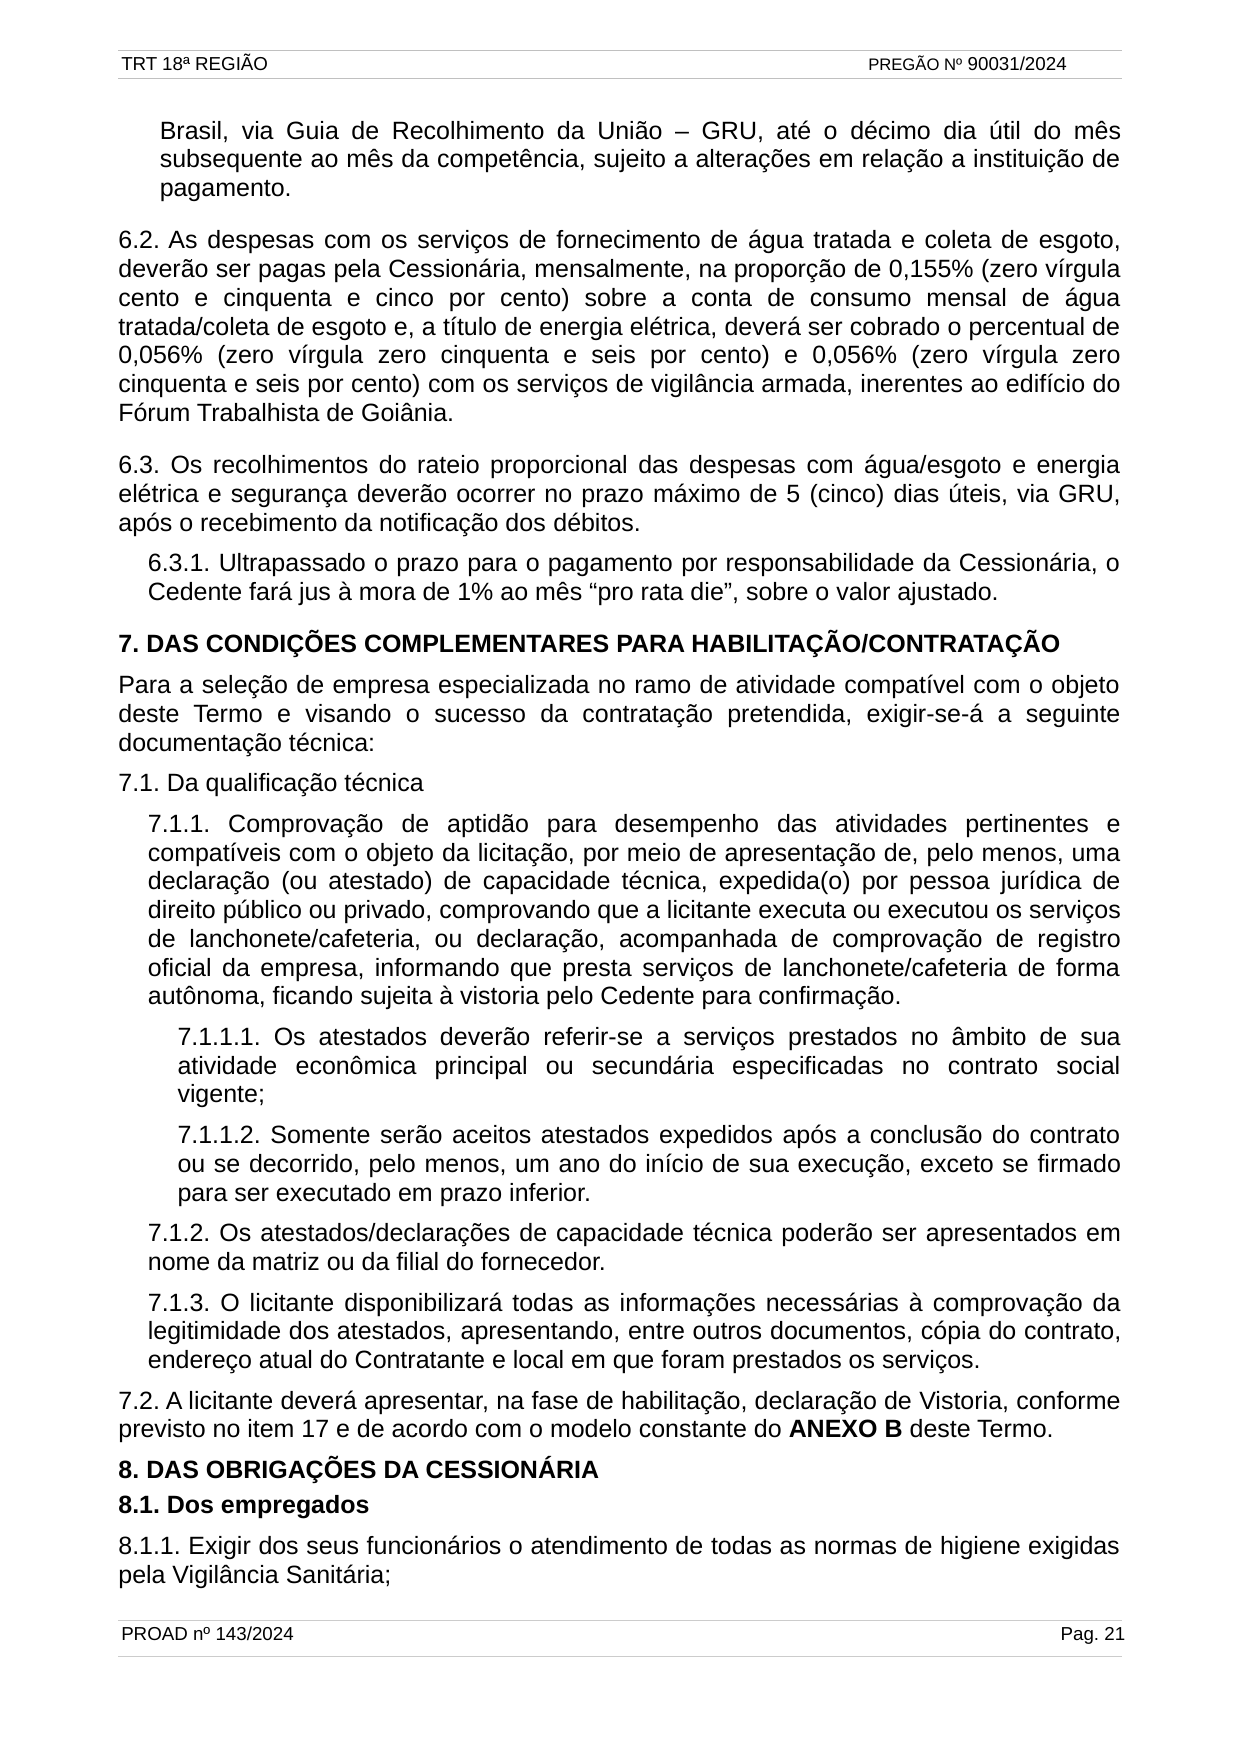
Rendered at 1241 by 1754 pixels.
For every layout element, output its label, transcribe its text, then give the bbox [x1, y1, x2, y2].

text Brasil, via Guia de Recolhimento da União – GRU, até o décimo dia útil do mês subsequente ao mês da competência, sujeito a alterações em relação a instituição de pagamento. [159, 116, 1122, 202]
text 8.1. Dos empregados [118, 1490, 1122, 1518]
text 7.1.3. O licitante disponibilizará todas as informações necessárias à comprovação da legitimidade dos atestados, apresentando, entre outros documentos, cópia do contrato, endereço atual do Contratante e local em que foram prestados os serviços. [148, 1287, 1122, 1374]
text 6.3.1. Ultrapassado o prazo para o pagamento por responsabilidade da Cessionária, o Cedente fará jus à mora de 1% ao mês “pro rata die”, sobre o valor ajustado. [148, 548, 1122, 606]
text 8.1.1. Exigir dos seus funcionários o atendimento de todas as normas de higiene exigidas pela Vigilância Sanitária; [118, 1531, 1122, 1588]
text 7.1.2. Os atestados/declarações de capacidade técnica poderão ser apresentados em nome da matriz ou da filial do fornecedor. [148, 1218, 1122, 1276]
text 7.1.1. Comprovação de aptidão para desempenho das atividades pertinentes e compatíveis com o objeto da licitação, por meio de apresentação de, pelo menos, uma declaração (ou atestado) de capacidade técnica, expedida(o) por pessoa jurídica de direito público ou privado, comprovando que a licitante executa ou executou os serviços de lanchonete/cafeteria, ou declaração, acompanhada de comprovação de registro oficial da empresa, informando que presta serviços de lanchonete/cafeteria de forma autônoma, ficando sujeita à vistoria pelo Cedente para confirmação. [148, 809, 1122, 1010]
text 6.3. Os recolhimentos do rateio proporcional das despesas com água/esgoto e energia elétrica e segurança deverão ocorrer no prazo máximo de 5 (cinco) dias úteis, via GRU, após o recebimento da notificação dos débitos. [118, 450, 1122, 536]
text 7.1. Da qualificação técnica [118, 768, 1122, 797]
text 8. DAS OBRIGAÇÕES DA CESSIONÁRIA [118, 1455, 1122, 1484]
text 6.2. As despesas com os serviços de fornecimento de água tratada e coleta de esgoto, deverão ser pagas pela Cessionária, mensalmente, na proporção de 0,155% (zero vírgula cento e cinquenta e cinco por cento) sobre a conta de consumo mensal de água tratada/coleta de esgoto e, a título de energia elétrica, deverá ser cobrado o percentual de 0,056% (zero vírgula zero cinquenta e seis por cento) e 0,056% (zero vírgula zero cinquenta e seis por cento) com os serviços de vigilância armada, inerentes ao edifício do Fórum Trabalhista de Goiânia. [118, 225, 1122, 427]
text 7.2. A licitante deverá apresentar, na fase de habilitação, declaração de Vistoria, conforme previsto no item 17 e de acordo com o modelo constante do ANEXO B deste Termo. [118, 1386, 1122, 1443]
text Para a seleção de empresa especializada no ramo de atividade compatível com o objeto deste Termo e visando o sucesso da contratação pretendida, exigir-se-á a seguinte documentação técnica: [118, 670, 1122, 756]
text 7.1.1.1. Os atestados deverão referir-se a serviços prestados no âmbito de sua atividade econômica principal ou secundária especificadas no contrato social vigente; [177, 1022, 1122, 1108]
text 7. DAS CONDIÇÕES COMPLEMENTARES PARA HABILITAÇÃO/CONTRATAÇÃO [118, 629, 1122, 658]
text 7.1.1.2. Somente serão aceitos atestados expedidos após a conclusão do contrato ou se decorrido, pelo menos, um ano do início de sua execução, exceto se firmado para ser executado em prazo inferior. [177, 1120, 1122, 1206]
